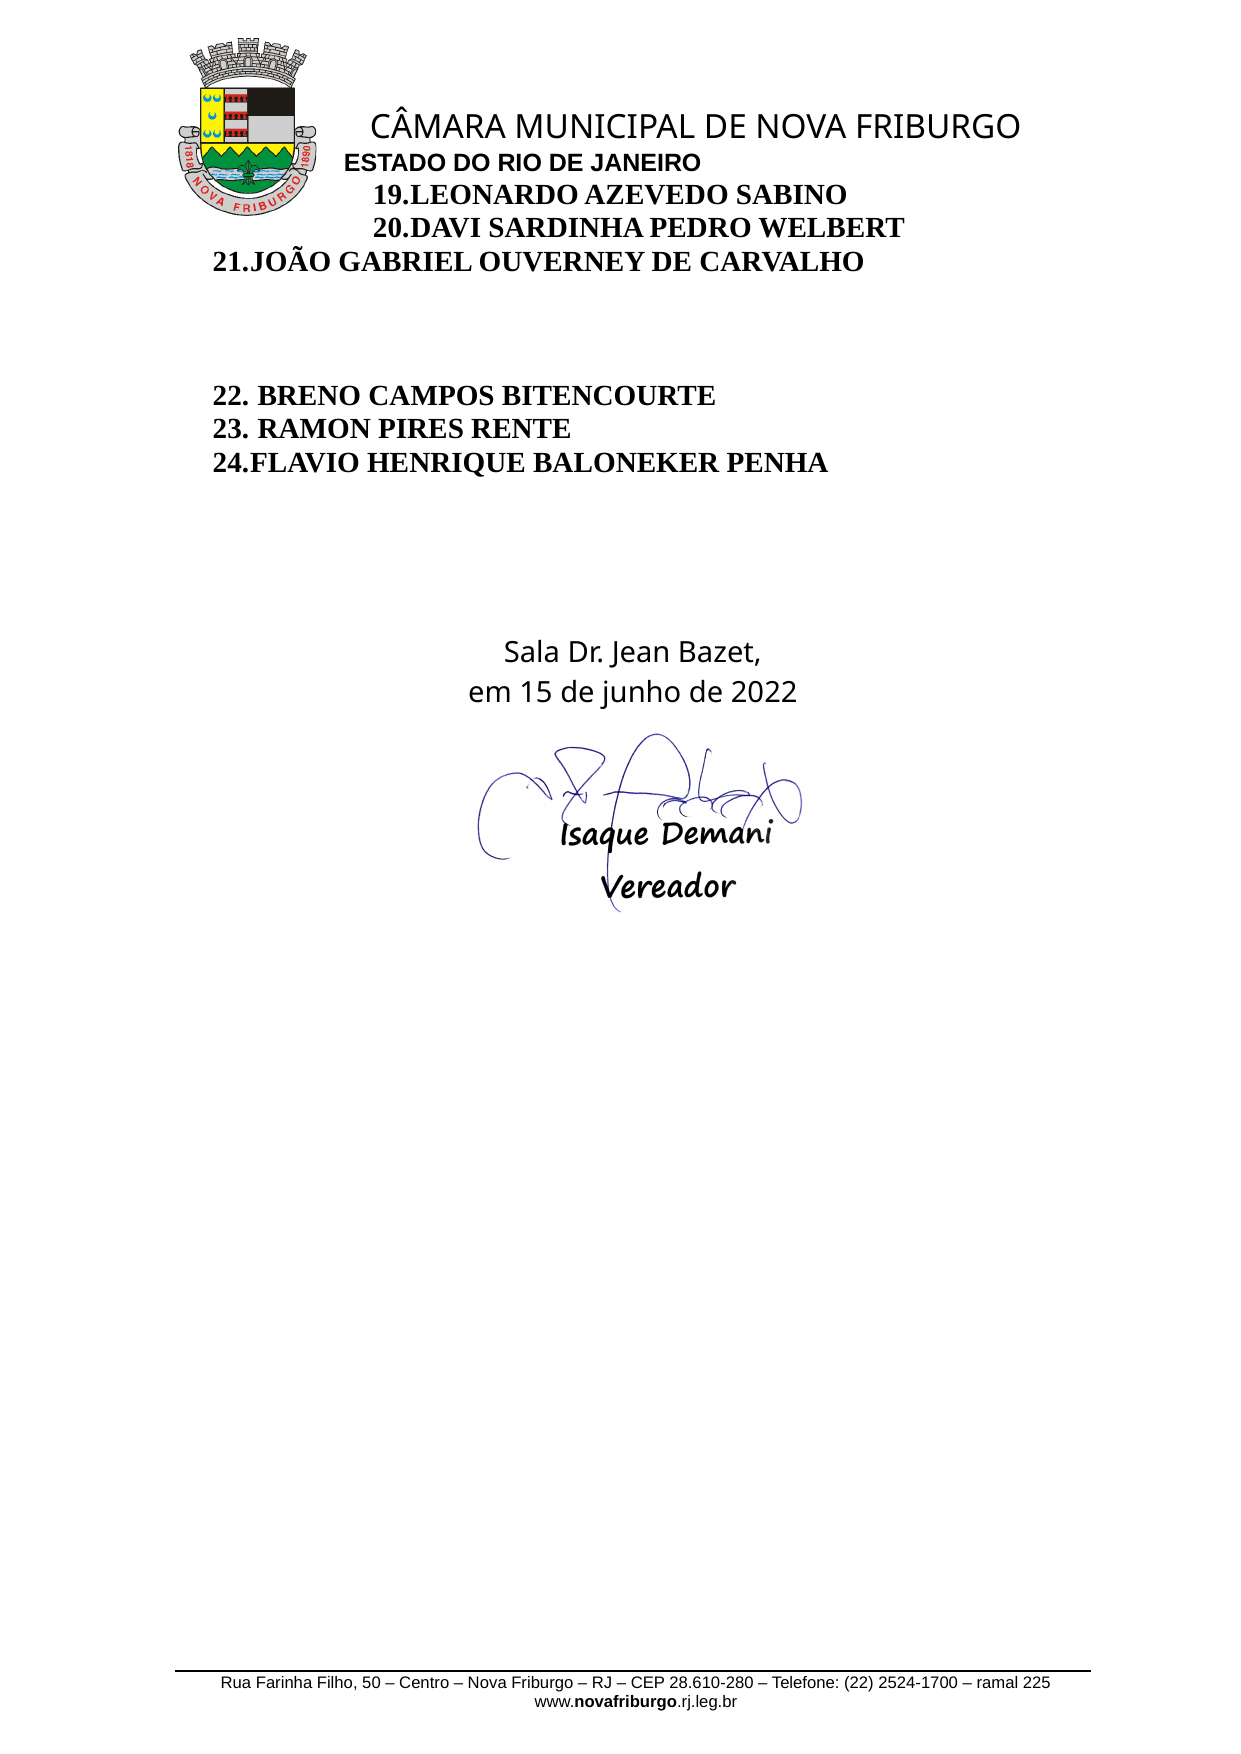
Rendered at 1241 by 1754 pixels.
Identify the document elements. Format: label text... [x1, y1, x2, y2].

list BRENO CAMPOS BITENCOURTE [212, 378, 1091, 412]
picture [464, 723, 814, 913]
list RAMON PIRES RENTE [212, 412, 1091, 445]
list LEONARDO AZEVEDO SABINO [317, 177, 1091, 210]
list DAVI SARDINHA PEDRO WELBERT [212, 210, 1091, 244]
text Sala Dr. Jean Bazet, [175, 631, 1091, 671]
list JOÃO GABRIEL OUVERNEY DE CARVALHO [212, 244, 1091, 277]
list FLAVIO HENRIQUE BALONEKER PENHA [212, 445, 1091, 479]
text em 15 de junho de 2022 [175, 671, 1091, 711]
